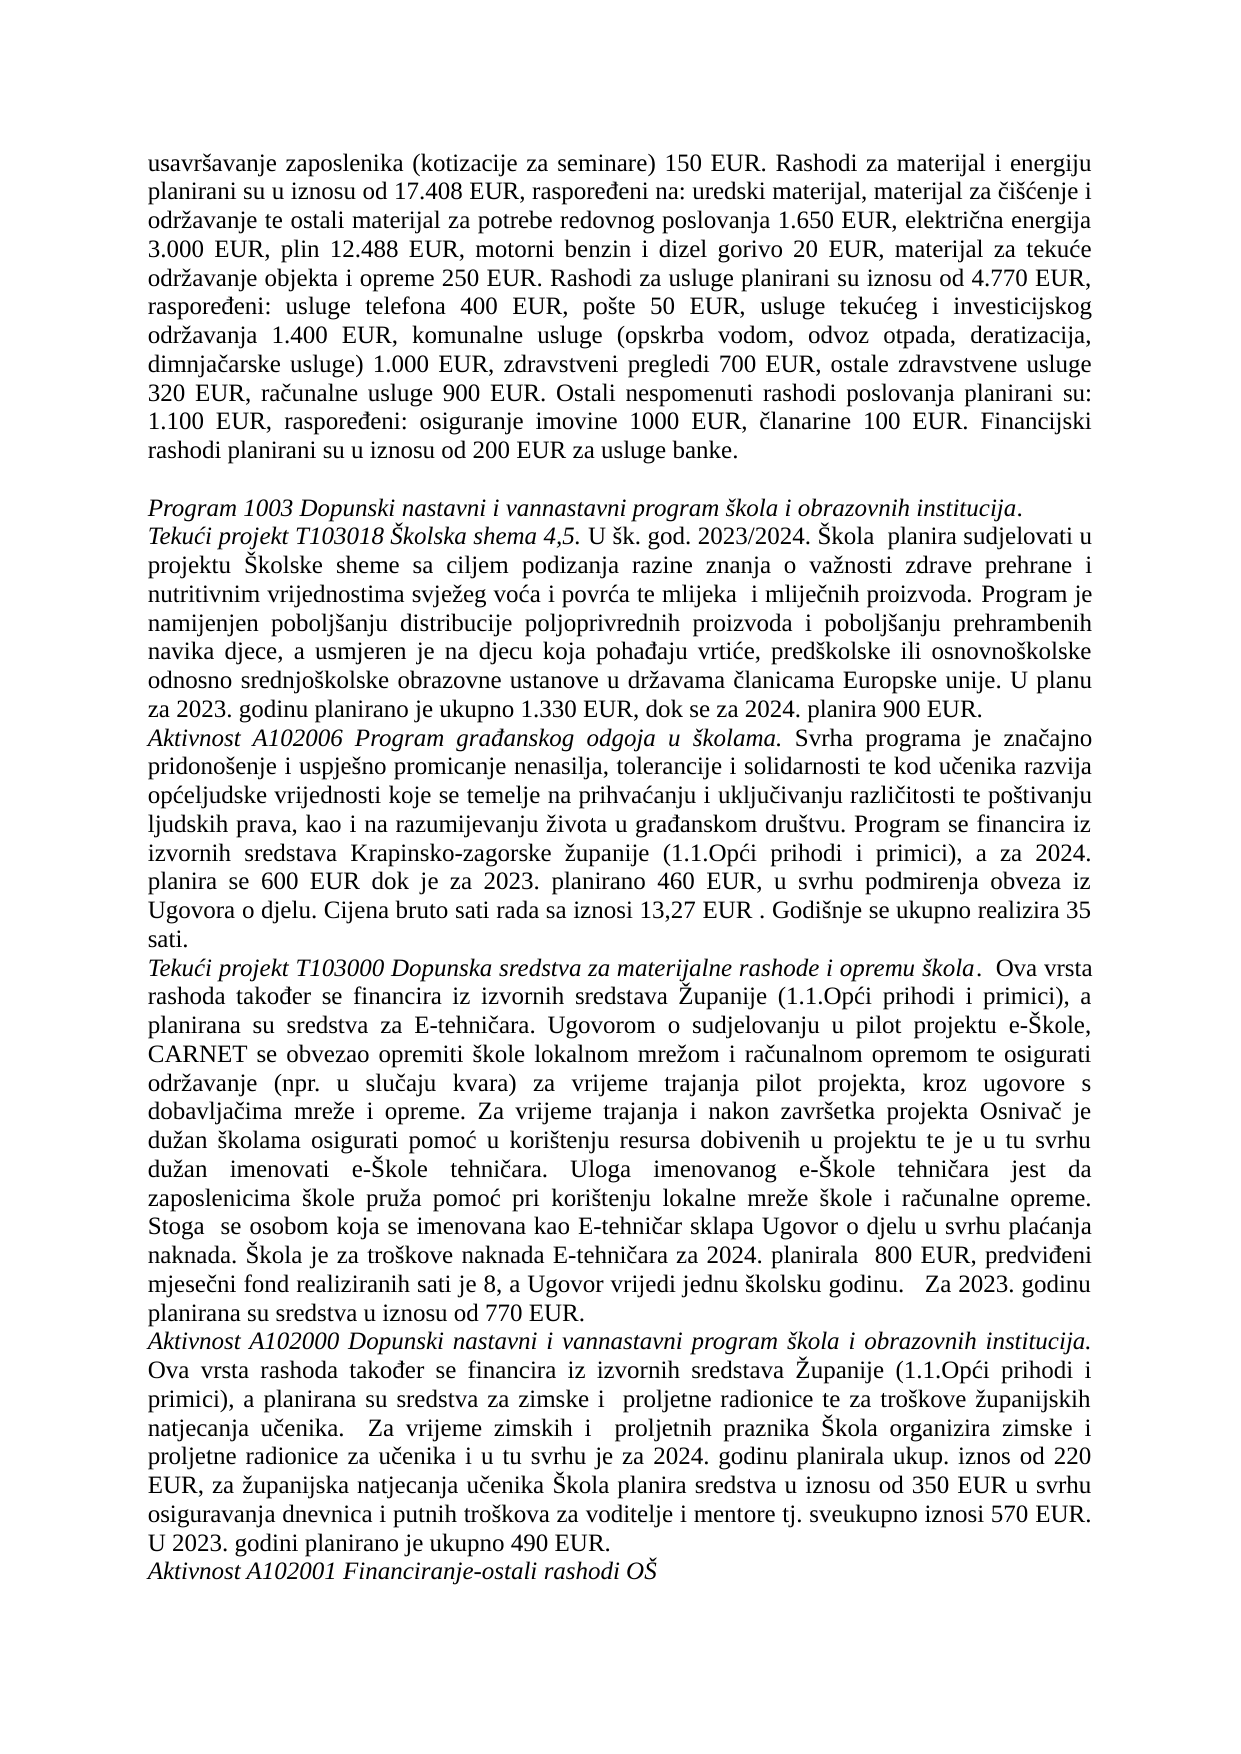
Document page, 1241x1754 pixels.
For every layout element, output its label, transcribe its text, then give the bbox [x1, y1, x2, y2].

text Tekući projekt T103018 Školska shema 4,5. U šk. god. 2023/2024. Škola planira sudjelovati u projektu Školske sheme sa ciljem podizanja razine znanja o važnosti zdrave prehrane i nutritivnim vrijednostima svježeg voća i povrća te mlijeka i mliječnih proizvoda. Program je namijenjen poboljšanju distribucije poljoprivrednih proizvoda i poboljšanju prehrambenih navika djece, a usmjeren je na djecu koja pohađaju vrtiće, predškolske ili osnovnoškolske odnosno srednjoškolske obrazovne ustanove u državama članicama Europske unije. U planu za 2023. godinu planirano je ukupno 1.330 EUR, dok se za 2024. planira 900 EUR. [148, 521, 1093, 723]
text Tekući projekt T103000 Dopunska sredstva za materijalne rashode i opremu škola. Ova vrsta rashoda također se financira iz izvornih sredstava Županije (1.1.Opći prihodi i primici), a planirana su sredstva za E-tehničara. Ugovorom o sudjelovanju u pilot projektu e-Škole, CARNET se obvezao opremiti škole lokalnom mrežom i računalnom opremom te osigurati održavanje (npr. u slučaju kvara) za vrijeme trajanja pilot projekta, kroz ugovore s dobavljačima mreže i opreme. Za vrijeme trajanja i nakon završetka projekta Osnivač je dužan školama osigurati pomoć u korištenju resursa dobivenih u projektu te je u tu svrhu dužan imenovati e-Škole tehničara. Uloga imenovanog e-Škole tehničara jest da zaposlenicima škole pruža pomoć pri korištenju lokalne mreže škole i računalne opreme. Stoga se osobom koja se imenovana kao E-tehničar sklapa Ugovor o djelu u svrhu plaćanja naknada. Škola je za troškove naknada E-tehničara za 2024. planirala 800 EUR, predviđeni mjesečni fond realiziranih sati je 8, a Ugovor vrijedi jednu školsku godinu. Za 2023. godinu planirana su sredstva u iznosu od 770 EUR. [148, 953, 1093, 1326]
text Aktivnost A102006 Program građanskog odgoja u školama. Svrha programa je značajno pridonošenje i uspješno promicanje nenasilja, tolerancije i solidarnosti te kod učenika razvija općeljudske vrijednosti koje se temelje na prihvaćanju i uključivanju različitosti te poštivanju ljudskih prava, kao i na razumijevanju života u građanskom društvu. Program se financira iz izvornih sredstava Krapinsko-zagorske županije (1.1.Opći prihodi i primici), a za 2024. planira se 600 EUR dok je za 2023. planirano 460 EUR, u svrhu podmirenja obveza iz Ugovora o djelu. Cijena bruto sati rada sa iznosi 13,27 EUR . Godišnje se ukupno realizira 35 sati. [148, 723, 1093, 953]
text Aktivnost A102000 Dopunski nastavni i vannastavni program škola i obrazovnih institucija. Ova vrsta rashoda također se financira iz izvornih sredstava Županije (1.1.Opći prihodi i primici), a planirana su sredstva za zimske i proljetne radionice te za troškove županijskih natjecanja učenika. Za vrijeme zimskih i proljetnih praznika Škola organizira zimske i proljetne radionice za učenika i u tu svrhu je za 2024. godinu planirala ukup. iznos od 220 EUR, za županijska natjecanja učenika Škola planira sredstva u iznosu od 350 EUR u svrhu osiguravanja dnevnica i putnih troškova za voditelje i mentore tj. sveukupno iznosi 570 EUR. U 2023. godini planirano je ukupno 490 EUR. [148, 1326, 1093, 1556]
text usavršavanje zaposlenika (kotizacije za seminare) 150 EUR. Rashodi za materijal i energiju planirani su u iznosu od 17.408 EUR, raspoređeni na: uredski materijal, materijal za čišćenje i održavanje te ostali materijal za potrebe redovnog poslovanja 1.650 EUR, električna energija 3.000 EUR, plin 12.488 EUR, motorni benzin i dizel gorivo 20 EUR, materijal za tekuće održavanje objekta i opreme 250 EUR. Rashodi za usluge planirani su iznosu od 4.770 EUR, raspoređeni: usluge telefona 400 EUR, pošte 50 EUR, usluge tekućeg i investicijskog održavanja 1.400 EUR, komunalne usluge (opskrba vodom, odvoz otpada, deratizacija, dimnjačarske usluge) 1.000 EUR, zdravstveni pregledi 700 EUR, ostale zdravstvene usluge 320 EUR, računalne usluge 900 EUR. Ostali nespomenuti rashodi poslovanja planirani su: 1.100 EUR, raspoređeni: osiguranje imovine 1000 EUR, članarine 100 EUR. Financijski rashodi planirani su u iznosu od 200 EUR za usluge banke. [148, 148, 1093, 464]
text Program 1003 Dopunski nastavni i vannastavni program škola i obrazovnih institucija. [148, 493, 1093, 521]
text Aktivnost A102001 Financiranje-ostali rashodi OŠ [148, 1556, 1093, 1585]
